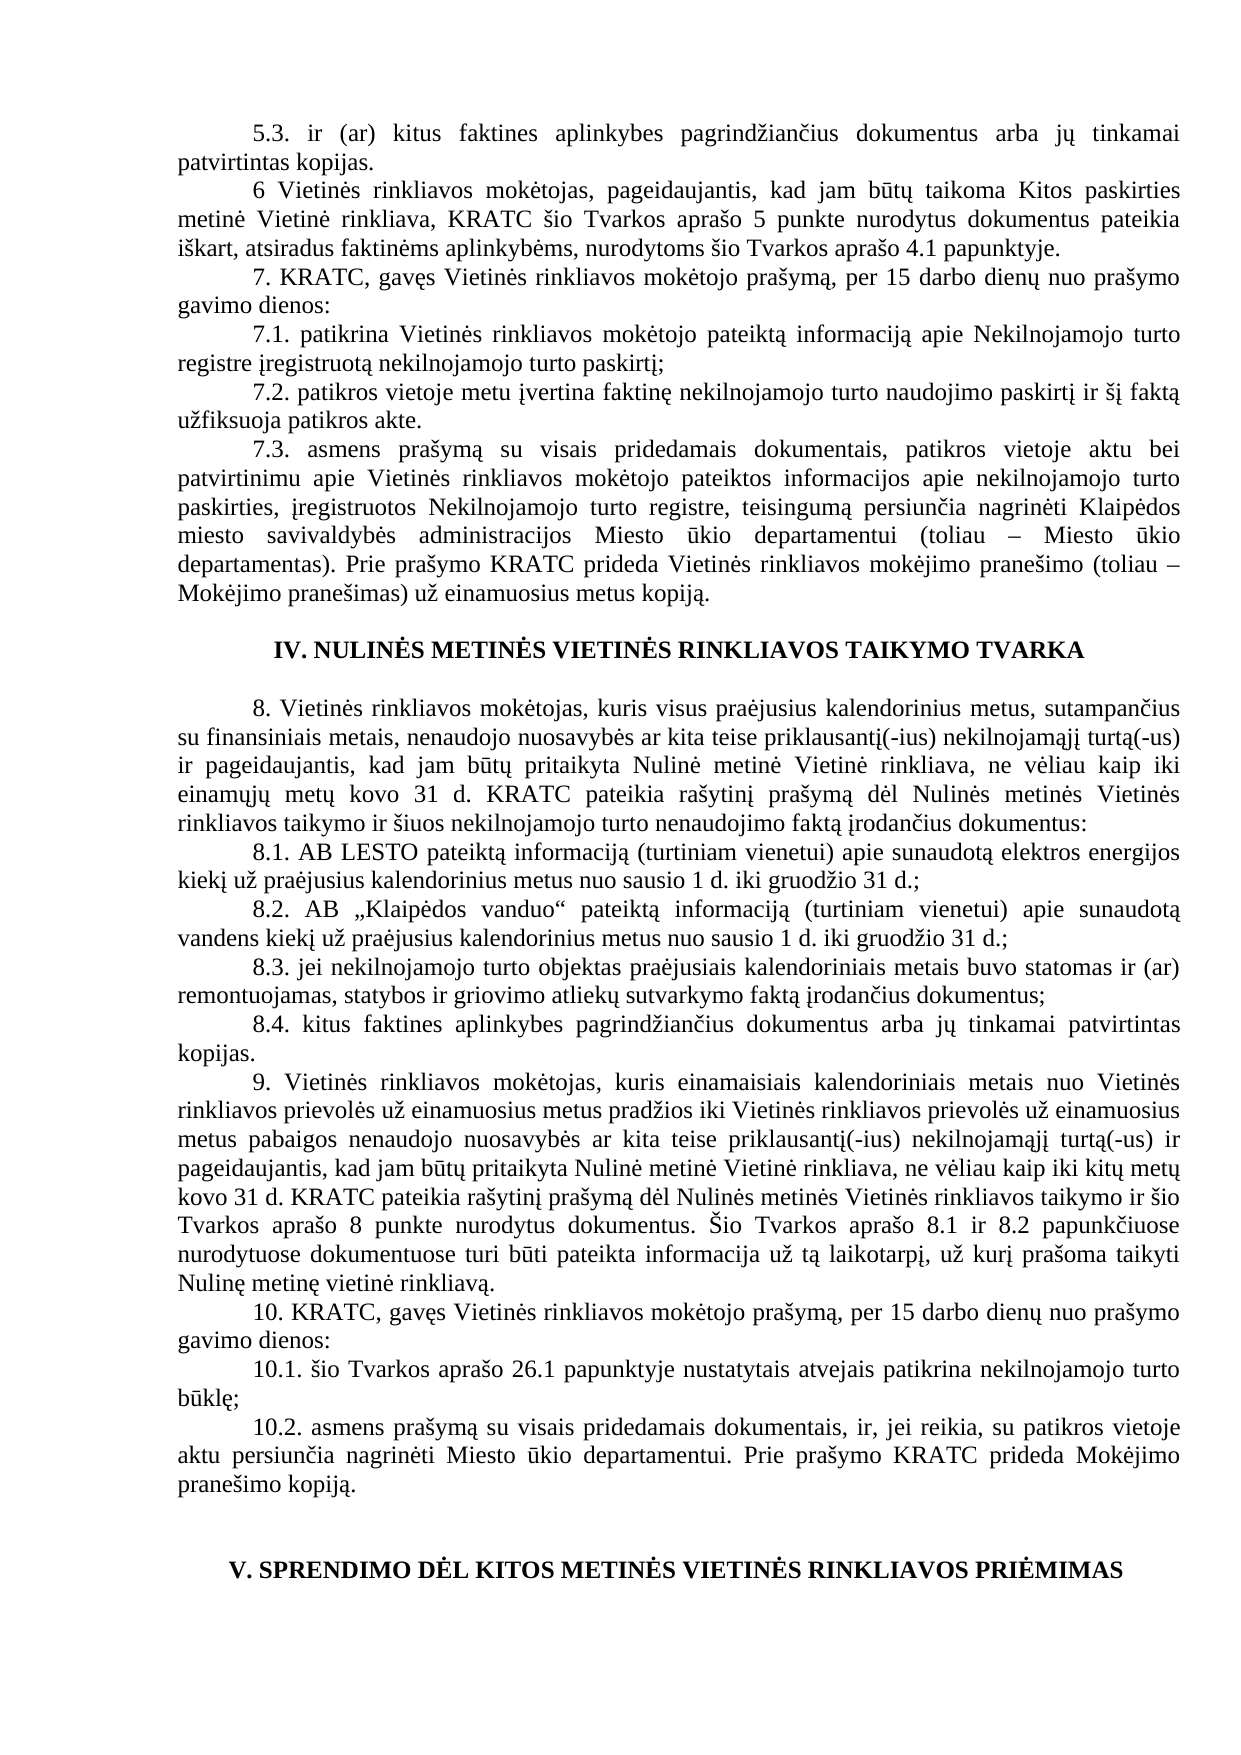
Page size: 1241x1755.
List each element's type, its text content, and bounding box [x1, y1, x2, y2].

text 7.2. patikros vietoje metu įvertina faktinę nekilnojamojo turto naudojimo paskirtį ir šį faktą užfiksuoja patikros akte. [177, 377, 1181, 434]
text 7. KRATC, gavęs Vietinės rinkliavos mokėtojo prašymą, per 15 darbo dienų nuo prašymo gavimo dienos: [177, 262, 1181, 319]
text 8.3. jei nekilnojamojo turto objektas praėjusiais kalendoriniais metais buvo statomas ir (ar) remontuojamas, statybos ir griovimo atliekų sutvarkymo faktą įrodančius dokumentus; [177, 952, 1181, 1009]
text 8. Vietinės rinkliavos mokėtojas, kuris visus praėjusius kalendorinius metus, sutampančius su finansiniais metais, nenaudojo nuosavybės ar kita teise priklausantį(-ius) nekilnojamąjį turtą(-us) ir pageidaujantis, kad jam būtų pritaikyta Nulinė metinė Vietinė rinkliava, ne vėliau kaip iki einamųjų metų kovo 31 d. KRATC pateikia rašytinį prašymą dėl Nulinės metinės Vietinės rinkliavos taikymo ir šiuos nekilnojamojo turto nenaudojimo faktą įrodančius dokumentus: [177, 693, 1181, 837]
text 10. KRATC, gavęs Vietinės rinkliavos mokėtojo prašymą, per 15 darbo dienų nuo prašymo gavimo dienos: [177, 1297, 1181, 1354]
text 7.1. patikrina Vietinės rinkliavos mokėtojo pateiktą informaciją apie Nekilnojamojo turto registre įregistruotą nekilnojamojo turto paskirtį; [177, 319, 1181, 377]
text 10.1. šio Tvarkos aprašo 26.1 papunktyje nustatytais atvejais patikrina nekilnojamojo turto būklę; [177, 1354, 1181, 1412]
text 8.1. AB LESTO pateiktą informaciją (turtiniam vienetui) apie sunaudotą elektros energijos kiekį už praėjusius kalendorinius metus nuo sausio 1 d. iki gruodžio 31 d.; [177, 837, 1181, 894]
text 8.4. kitus faktines aplinkybes pagrindžiančius dokumentus arba jų tinkamai patvirtintas kopijas. [177, 1009, 1181, 1067]
text 6 Vietinės rinkliavos mokėtojas, pageidaujantis, kad jam būtų taikoma Kitos paskirties metinė Vietinė rinkliava, KRATC šio Tvarkos aprašo 5 punkte nurodytus dokumentus pateikia iškart, atsiradus faktinėms aplinkybėms, nurodytoms šio Tvarkos aprašo 4.1 papunktyje. [177, 176, 1181, 262]
text 5.3. ir (ar) kitus faktines aplinkybes pagrindžiančius dokumentus arba jų tinkamai patvirtintas kopijas. [177, 118, 1181, 176]
text V. SPRENDIMO DĖL KITOS METINĖS VIETINĖS RINKLIAVOS PRIĖMIMAS [177, 1556, 1181, 1584]
text 7.3. asmens prašymą su visais pridedamais dokumentais, patikros vietoje aktu bei patvirtinimu apie Vietinės rinkliavos mokėtojo pateiktos informacijos apie nekilnojamojo turto paskirties, įregistruotos Nekilnojamojo turto registre, teisingumą persiunčia nagrinėti Klaipėdos miesto savivaldybės administracijos Miesto ūkio departamentui (toliau – Miesto ūkio departamentas). Prie prašymo KRATC prideda Vietinės rinkliavos mokėjimo pranešimo (toliau – Mokėjimo pranešimas) už einamuosius metus kopiją. [177, 434, 1181, 607]
text 8.2. AB „Klaipėdos vanduo“ pateiktą informaciją (turtiniam vienetui) apie sunaudotą vandens kiekį už praėjusius kalendorinius metus nuo sausio 1 d. iki gruodžio 31 d.; [177, 894, 1181, 952]
text IV. NULINĖS METINĖS VIETINĖS RINKLIAVOS TAIKYMO TVARKA [177, 636, 1181, 664]
text 10.2. asmens prašymą su visais pridedamais dokumentais, ir, jei reikia, su patikros vietoje aktu persiunčia nagrinėti Miesto ūkio departamentui. Prie prašymo KRATC prideda Mokėjimo pranešimo kopiją. [177, 1412, 1181, 1498]
text 9. Vietinės rinkliavos mokėtojas, kuris einamaisiais kalendoriniais metais nuo Vietinės rinkliavos prievolės už einamuosius metus pradžios iki Vietinės rinkliavos prievolės už einamuosius metus pabaigos nenaudojo nuosavybės ar kita teise priklausantį(-ius) nekilnojamąjį turtą(-us) ir pageidaujantis, kad jam būtų pritaikyta Nulinė metinė Vietinė rinkliava, ne vėliau kaip iki kitų metų kovo 31 d. KRATC pateikia rašytinį prašymą dėl Nulinės metinės Vietinės rinkliavos taikymo ir šio Tvarkos aprašo 8 punkte nurodytus dokumentus. Šio Tvarkos aprašo 8.1 ir 8.2 papunkčiuose nurodytuose dokumentuose turi būti pateikta informacija už tą laikotarpį, už kurį prašoma taikyti Nulinę metinę vietinė rinkliavą. [177, 1067, 1181, 1297]
